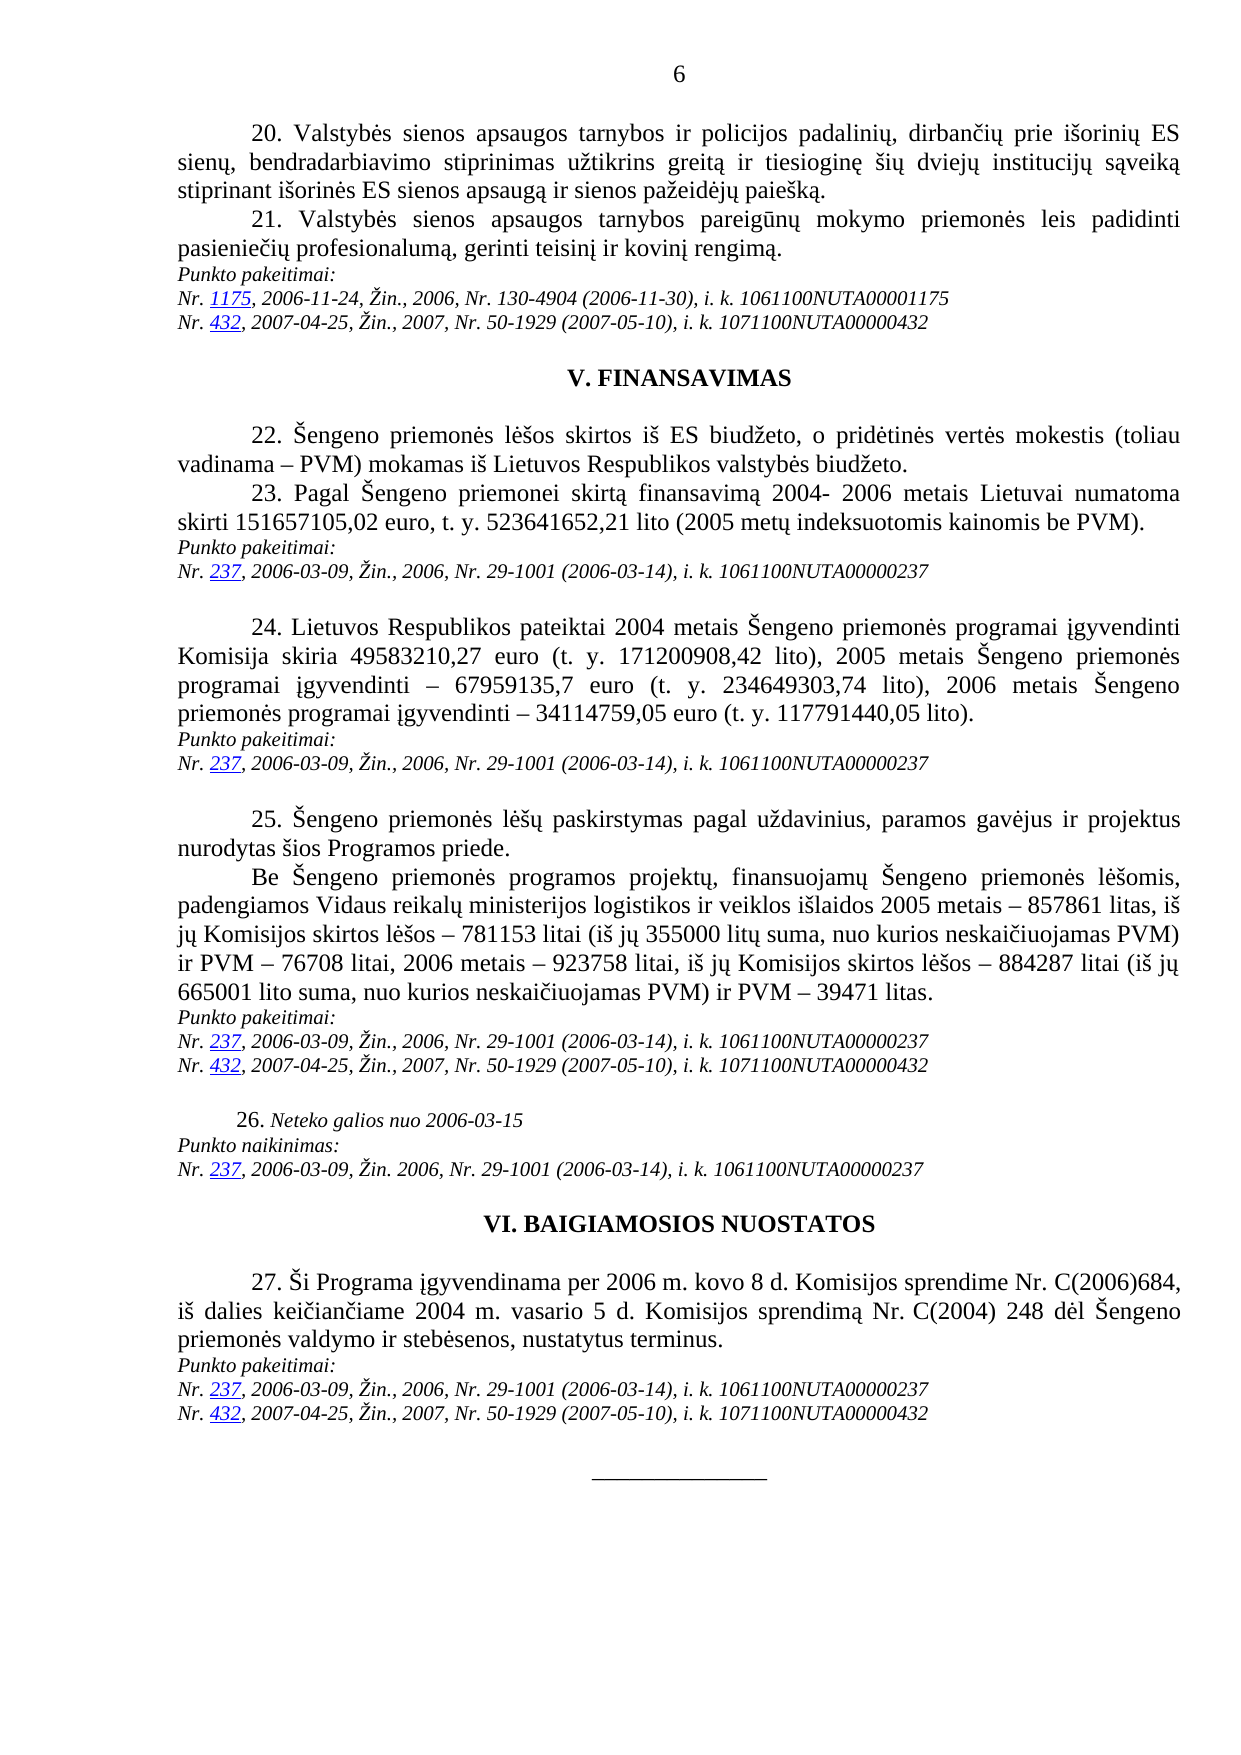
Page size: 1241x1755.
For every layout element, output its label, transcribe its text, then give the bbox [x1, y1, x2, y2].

text 23. Pagal Šengeno priemonei skirtą finansavimą 2004- 2006 metais Lietuvai numatoma skirti 151657105,02 euro, t. y. 523641652,21 lito (2005 metų indeksuotomis kainomis be PVM). [177, 478, 1181, 535]
text 22. Šengeno priemonės lėšos skirtos iš ES biudžeto, o pridėtinės vertės mokestis (toliau vadinama – PVM) mokamas iš Lietuvos Respublikos valstybės biudžeto. [177, 420, 1181, 478]
text ______________ [177, 1454, 1181, 1483]
text Nr. 432, 2007-04-25, Žin., 2007, Nr. 50-1929 (2007-05-10), i. k. 1071100NUTA00000432 [177, 1401, 1181, 1425]
text 25. Šengeno priemonės lėšų paskirstymas pagal uždavinius, paramos gavėjus ir projektus nurodytas šios Programos priede. [177, 804, 1181, 862]
text Nr. 432, 2007-04-25, Žin., 2007, Nr. 50-1929 (2007-05-10), i. k. 1071100NUTA00000432 [177, 1053, 1181, 1077]
text 21. Valstybės sienos apsaugos tarnybos pareigūnų mokymo priemonės leis padidinti pasieniečių profesionalumą, gerinti teisinį ir kovinį rengimą. [177, 204, 1181, 262]
text Be Šengeno priemonės programos projektų, finansuojamų Šengeno priemonės lėšomis, padengiamos Vidaus reikalų ministerijos logistikos ir veiklos išlaidos 2005 metais – 857861 litas, iš jų Komisijos skirtos lėšos – 781153 litai (iš jų 355000 litų suma, nuo kurios neskaičiuojamas PVM) ir PVM – 76708 litai, 2006 metais – 923758 litai, iš jų Komisijos skirtos lėšos – 884287 litai (iš jų 665001 lito suma, nuo kurios neskaičiuojamas PVM) ir PVM – 39471 litas. [177, 862, 1181, 1005]
text Nr. 1175, 2006-11-24, Žin., 2006, Nr. 130-4904 (2006-11-30), i. k. 1061100NUTA00001175 [177, 286, 1181, 310]
text Punkto pakeitimai: [177, 1353, 1181, 1377]
text Punkto pakeitimai: [177, 1005, 1181, 1029]
text Nr. 237, 2006-03-09, Žin., 2006, Nr. 29-1001 (2006-03-14), i. k. 1061100NUTA00000237 [177, 751, 1181, 775]
text Nr. 237, 2006-03-09, Žin., 2006, Nr. 29-1001 (2006-03-14), i. k. 1061100NUTA00000237 [177, 559, 1181, 583]
text 20. Valstybės sienos apsaugos tarnybos ir policijos padalinių, dirbančių prie išorinių ES sienų, bendradarbiavimo stiprinimas užtikrins greitą ir tiesioginę šių dviejų institucijų sąveiką stiprinant išorinės ES sienos apsaugą ir sienos pažeidėjų paiešką. [177, 118, 1181, 204]
text Nr. 237, 2006-03-09, Žin. 2006, Nr. 29-1001 (2006-03-14), i. k. 1061100NUTA00000237 [177, 1157, 1181, 1181]
text 27. Ši Programa įgyvendinama per 2006 m. kovo 8 d. Komisijos sprendime Nr. C(2006)684, iš dalies keičiančiame 2004 m. vasario 5 d. Komisijos sprendimą Nr. C(2004) 248 dėl Šengeno priemonės valdymo ir stebėsenos, nustatytus terminus. [177, 1267, 1181, 1353]
text Nr. 432, 2007-04-25, Žin., 2007, Nr. 50-1929 (2007-05-10), i. k. 1071100NUTA00000432 [177, 310, 1181, 334]
text 24. Lietuvos Respublikos pateiktai 2004 metais Šengeno priemonės programai įgyvendinti Komisija skiria 49583210,27 euro (t. y. 171200908,42 lito), 2005 metais Šengeno priemonės programai įgyvendinti – 67959135,7 euro (t. y. 234649303,74 lito), 2006 metais Šengeno priemonės programai įgyvendinti – 34114759,05 euro (t. y. 117791440,05 lito). [177, 612, 1181, 727]
text Nr. 237, 2006-03-09, Žin., 2006, Nr. 29-1001 (2006-03-14), i. k. 1061100NUTA00000237 [177, 1029, 1181, 1053]
text V. FINANSAVIMAS [177, 363, 1181, 392]
text Punkto pakeitimai: [177, 262, 1181, 286]
text 26. Neteko galios nuo 2006-03-15 [177, 1106, 1181, 1133]
text Punkto pakeitimai: [177, 535, 1181, 559]
text Punkto pakeitimai: [177, 727, 1181, 751]
text Punkto naikinimas: [177, 1133, 1181, 1157]
text VI. BAIGIAMOSIOS NUOSTATOS [177, 1209, 1181, 1238]
text Nr. 237, 2006-03-09, Žin., 2006, Nr. 29-1001 (2006-03-14), i. k. 1061100NUTA00000237 [177, 1377, 1181, 1401]
